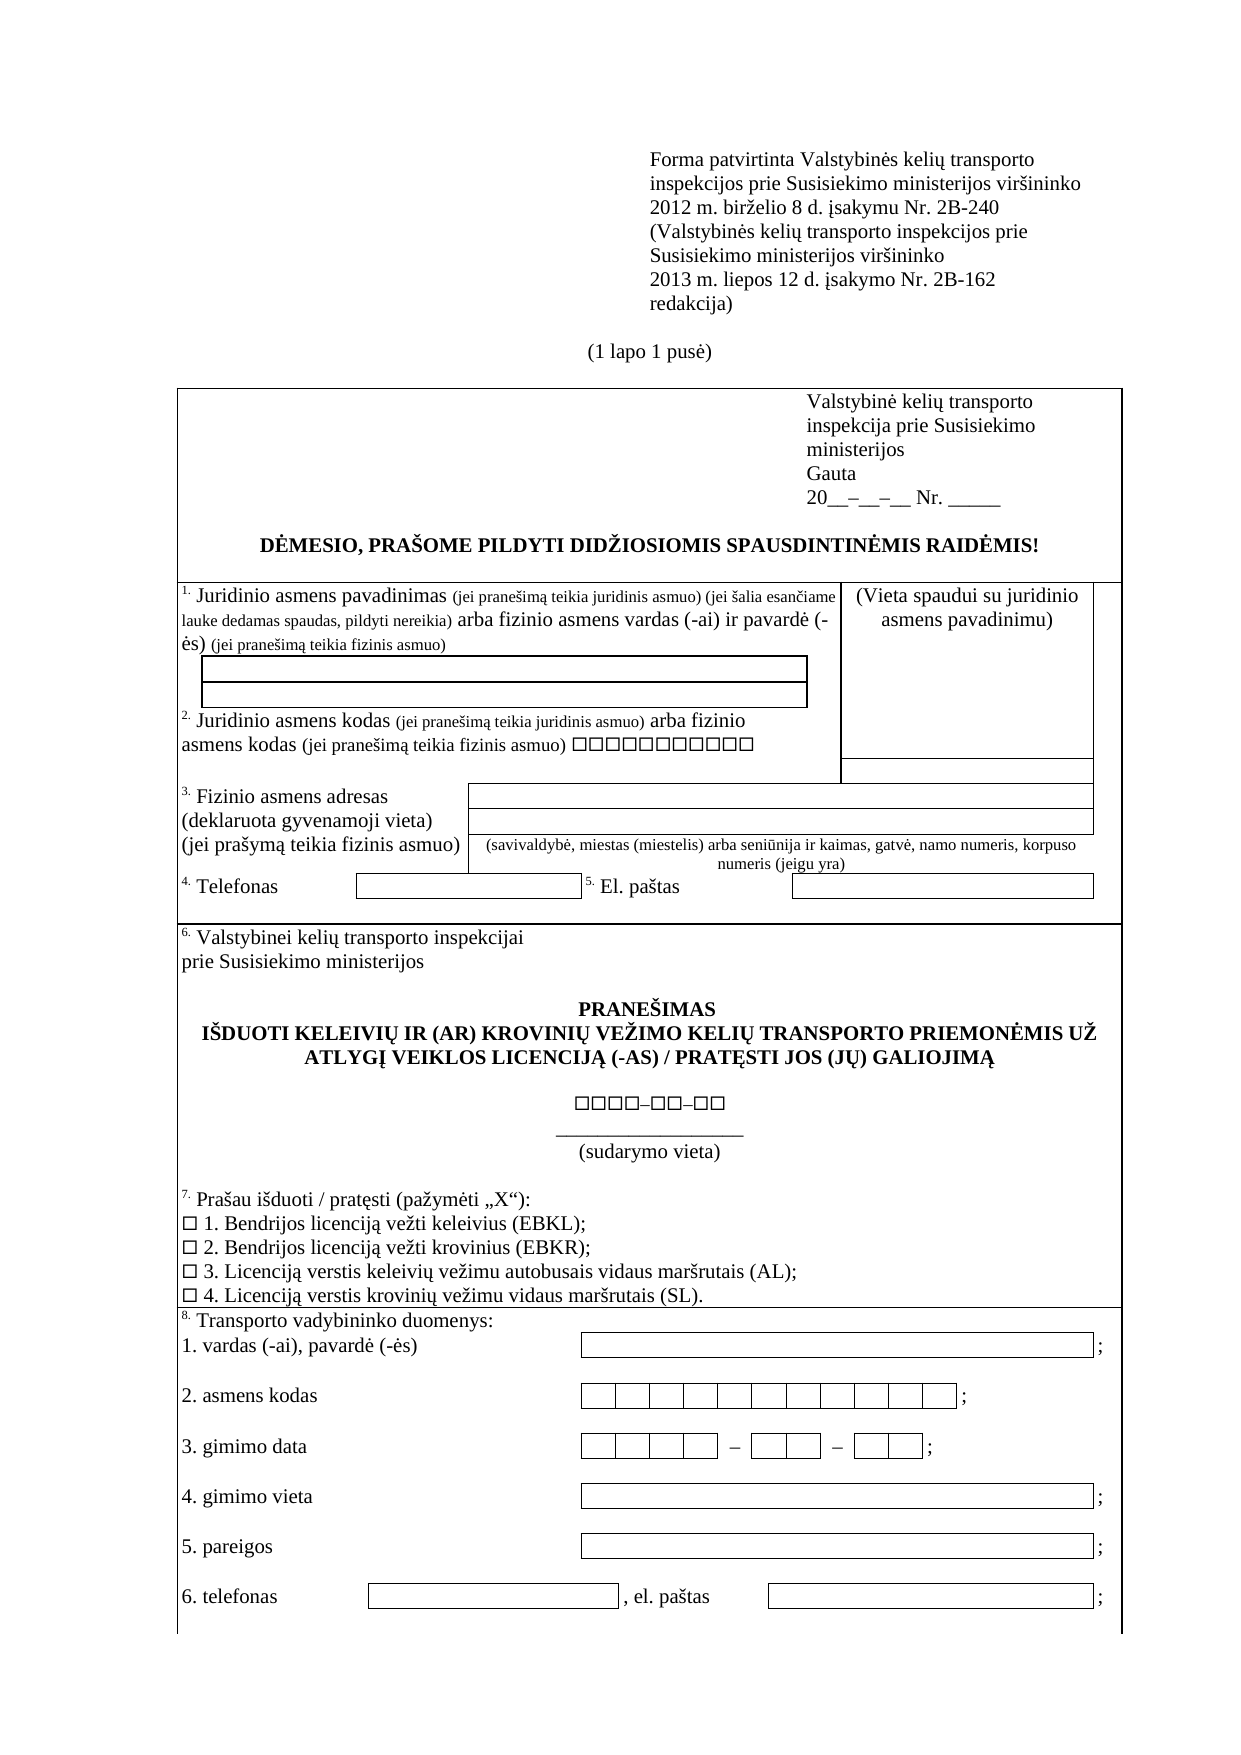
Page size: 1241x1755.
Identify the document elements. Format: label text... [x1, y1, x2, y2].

table_cell [616, 1434, 649, 1458]
table_cell [787, 1434, 820, 1458]
table_cell [1093, 1508, 1121, 1533]
table_cell [582, 1534, 1093, 1558]
table_cell [581, 1608, 1093, 1633]
table_cell [1094, 873, 1121, 898]
table_cell [356, 899, 581, 923]
table_cell 4. gimimo vieta [178, 1483, 581, 1508]
table_cell [178, 655, 201, 681]
table_cell [752, 1434, 786, 1458]
table_cell [1093, 1308, 1121, 1332]
table_cell [1093, 1383, 1121, 1407]
table_cell [1093, 1608, 1121, 1633]
table_cell 3. Fizinio asmens adresas (deklaruota gyvenamoji vieta) (jei prašymą teikia fizinis asmuo) [178, 783, 468, 873]
text Forma patvirtinta Valstybinės kelių transporto inspekcijos prie Susisiekimo ministerijos viršininko [649, 147, 1122, 195]
table_cell [178, 1608, 581, 1633]
table_cell [178, 1408, 581, 1433]
table_cell [369, 1584, 618, 1608]
table_cell [841, 784, 1093, 808]
table_cell [808, 681, 840, 707]
table_cell [808, 655, 840, 681]
table_cell [842, 759, 1093, 783]
table_cell 1. Juridinio asmens pavadinimas (jei pranešimą teikia juridinis asmuo) (jei šalia esančiame lauke dedamas spaudas, pildyti nereikia) arba fizinio asmens vardas (-ai) ir pavardė (-ės) (jei pranešimą teikia fizinis asmuo) [178, 583, 840, 655]
table_cell [582, 1434, 615, 1458]
table_cell [821, 1384, 854, 1407]
table_cell [582, 1484, 1093, 1508]
table_cell [684, 1384, 717, 1407]
table_cell [855, 1384, 888, 1407]
table_cell 4. Telefonas [178, 873, 356, 898]
table_cell [889, 1384, 922, 1407]
table_cell ; [957, 1383, 991, 1407]
table_cell [178, 1458, 581, 1483]
table_cell [357, 874, 581, 898]
table_cell [1025, 1383, 1059, 1407]
table_cell [1093, 834, 1121, 873]
table_cell ; [1094, 1533, 1121, 1558]
table_cell [793, 874, 1093, 898]
table_cell [1093, 1558, 1121, 1583]
table_cell [807, 707, 840, 783]
table_cell [178, 1558, 581, 1583]
table_cell [581, 1408, 1093, 1433]
table_cell [581, 1308, 1093, 1332]
table_cell ; [1094, 1332, 1121, 1357]
table_cell [1059, 1433, 1093, 1458]
table_cell [650, 1434, 683, 1458]
table_cell [1059, 1383, 1093, 1407]
table_cell [889, 1434, 922, 1458]
table_header Valstybinė kelių transporto inspekcija prie Susisiekimo ministerijos Gauta 20__–__–__ Nr. _____ DĖMESIO, PRAŠOME PILDYTI DIDŽIOSIOMIS SPAUSDINTINĖMIS RAIDĖMIS! [178, 389, 1121, 582]
table_cell [178, 1357, 581, 1382]
table_cell 7. Prašau išduoti / pratęsti (pažymėti „X“): [] 1. Bendrijos licenciją vežti keleivius (EBKL); [] 2. Bendrijos licenciją vežti krovinius (EBKR); [] 3. Licenciją verstis keleivių vežimu autobusais vidaus maršrutais (AL); [] 4. Licenciją verstis krovinių vežimu vidaus maršrutais (SL). [178, 1187, 1121, 1307]
table_cell [1094, 707, 1121, 783]
table_cell [581, 1559, 1093, 1583]
table_cell [203, 683, 806, 707]
table_cell – [821, 1433, 854, 1458]
table_cell ; [1094, 1483, 1121, 1508]
table_cell [178, 898, 356, 923]
table_cell [718, 1384, 751, 1407]
table_cell [1093, 1408, 1121, 1433]
table_cell [1094, 655, 1121, 681]
table_cell [581, 898, 792, 923]
table_cell [1094, 808, 1121, 833]
table_cell [1025, 1433, 1059, 1458]
table_cell [957, 1433, 991, 1458]
table_cell 2. Juridinio asmens kodas (jei pranešimą teikia juridinis asmuo) arba fizinio asmens kodas (jei pranešimą teikia fizinis asmuo) [][][][][][][][][][][] [178, 707, 807, 783]
table_cell 6. telefonas [178, 1583, 368, 1608]
table_cell [769, 1584, 1093, 1608]
table_cell ; [923, 1433, 957, 1458]
table_cell – [718, 1433, 751, 1458]
table_cell 1. vardas (-ai), pavardė (-ės) [178, 1332, 581, 1357]
table_cell [178, 1508, 581, 1533]
table_cell [203, 657, 806, 681]
table_cell [752, 1384, 786, 1407]
table_cell [582, 1384, 615, 1407]
table_cell 5. El. paštas [582, 873, 792, 898]
table_cell [1094, 681, 1121, 707]
text (Valstybinės kelių transporto inspekcijos prie Susisiekimo ministerijos viršininko [649, 219, 1122, 267]
table_cell [616, 1384, 649, 1407]
text (1 lapo 1 pusė) [177, 339, 1122, 363]
table_cell 3. gimimo data [178, 1433, 581, 1458]
table_cell [1094, 783, 1121, 808]
table_cell [581, 1509, 1093, 1533]
text redakcija) [649, 291, 1122, 315]
table_cell [1093, 898, 1121, 923]
table_cell [991, 1433, 1025, 1458]
table_cell (Vieta spaudui su juridinio asmens pavadinimu) [842, 583, 1093, 758]
table_cell [581, 1458, 1093, 1483]
table_cell 5. pareigos [178, 1533, 581, 1558]
table_cell ; [1094, 1583, 1121, 1608]
table_cell [178, 681, 201, 707]
table_cell [991, 1383, 1025, 1407]
table_cell [1093, 1458, 1121, 1483]
text 2012 m. birželio 8 d. įsakymu Nr. 2B-240 [649, 195, 1122, 219]
table_cell [1094, 583, 1121, 655]
table_cell [855, 1434, 888, 1458]
table_cell [469, 784, 841, 808]
table_cell [841, 809, 1093, 833]
table_cell [582, 1333, 1093, 1357]
table_cell 6. Valstybinei kelių transporto inspekcijai prie Susisiekimo ministerijos PRANEŠIMAS IŠDUOTI KELEIVIŲ IR (AR) KROVINIŲ VEŽIMO KELIŲ TRANSPORTO PRIEMONĖMIS UŽ ATLYGĮ VEIKLOS LICENCIJĄ (-AS) / PRATĘSTI JOS (JŲ) GALIOJIMĄ [][][][]–[][]–[][] __________________ (sudarymo vieta) [178, 925, 1121, 1187]
table_cell 8. Transporto vadybininko duomenys: [178, 1308, 581, 1332]
text 2013 m. liepos 12 d. įsakymo Nr. 2B-162 [649, 267, 1122, 291]
table_cell [581, 1358, 1093, 1382]
table_cell [1093, 1433, 1121, 1458]
table_cell [469, 809, 841, 833]
table_cell [923, 1384, 956, 1407]
table_cell [787, 1384, 820, 1407]
table_cell (savivaldybė, miestas (miestelis) arba seniūnija ir kaimas, gatvė, namo numeris, korpuso numeris (jeigu yra) [469, 835, 1093, 873]
table_cell [793, 899, 1093, 923]
table_cell 2. asmens kodas [178, 1383, 581, 1407]
table_cell , el. paštas [619, 1583, 768, 1608]
table_cell [1093, 1357, 1121, 1382]
table_cell [650, 1384, 683, 1407]
table_cell [684, 1434, 717, 1458]
